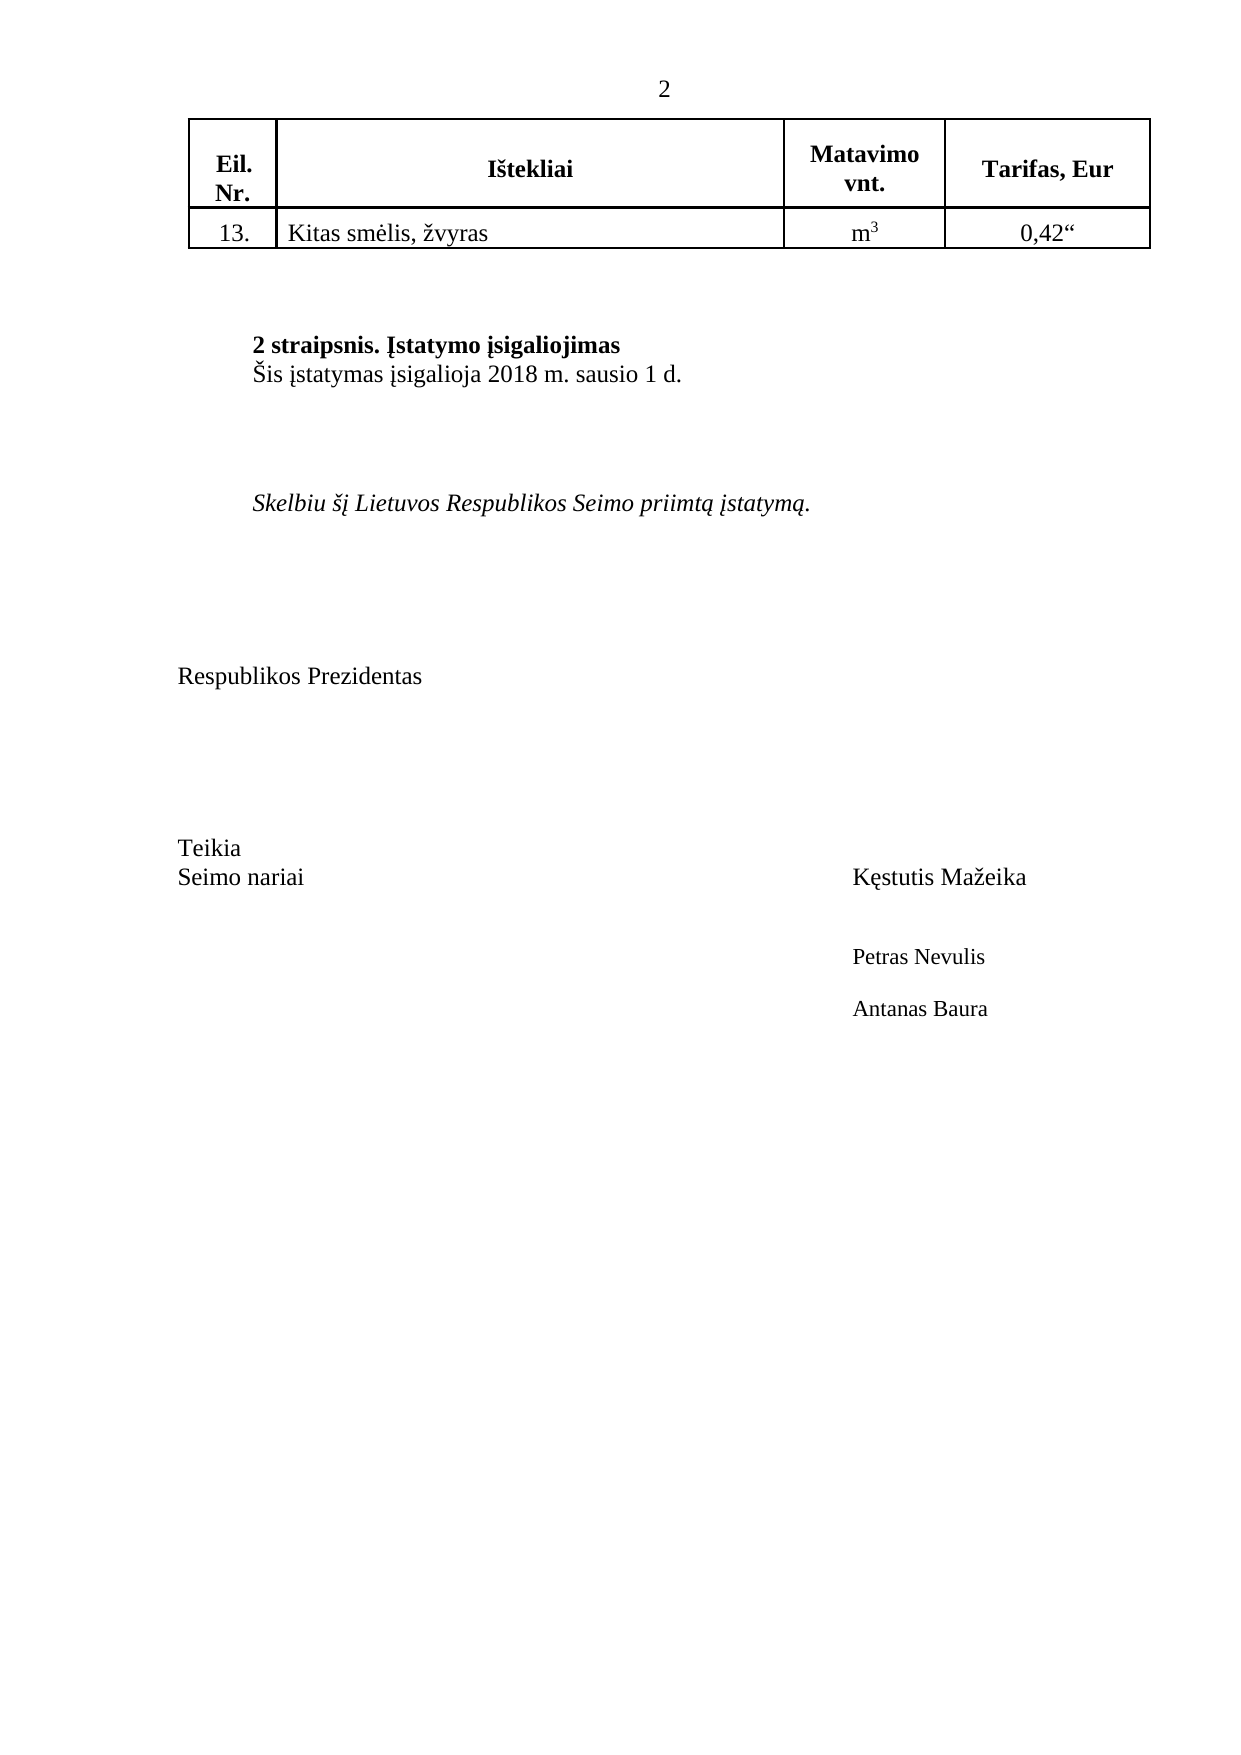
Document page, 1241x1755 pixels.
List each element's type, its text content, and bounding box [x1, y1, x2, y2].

table_header Matavimo vnt. [785, 120, 944, 206]
text Petras Nevulis [717, 943, 1152, 969]
table_header Eil. Nr. [190, 120, 275, 206]
text Seimo nariai (Parašas) Kęstutis Mažeika [177, 862, 1152, 891]
table_cell Kitas smėlis, žvyras [278, 209, 783, 247]
table_cell 0,42“ [946, 209, 1149, 247]
text Teikia [177, 833, 1152, 862]
table_cell m3 [785, 209, 944, 247]
table_header Ištekliai [278, 120, 783, 206]
text Skelbiu šį Lietuvos Respublikos Seimo priimtą įstatymą. [177, 488, 1152, 517]
table_header Tarifas, Eur [946, 120, 1149, 206]
text 2 straipsnis. Įstatymo įsigaliojimas [177, 330, 1152, 359]
table_cell 13. [190, 209, 275, 247]
text Antanas Baura [717, 994, 1152, 1021]
text Respublikos Prezidentas [177, 661, 1152, 690]
text Šis įstatymas įsigalioja 2018 m. sausio 1 d. [177, 359, 1152, 388]
